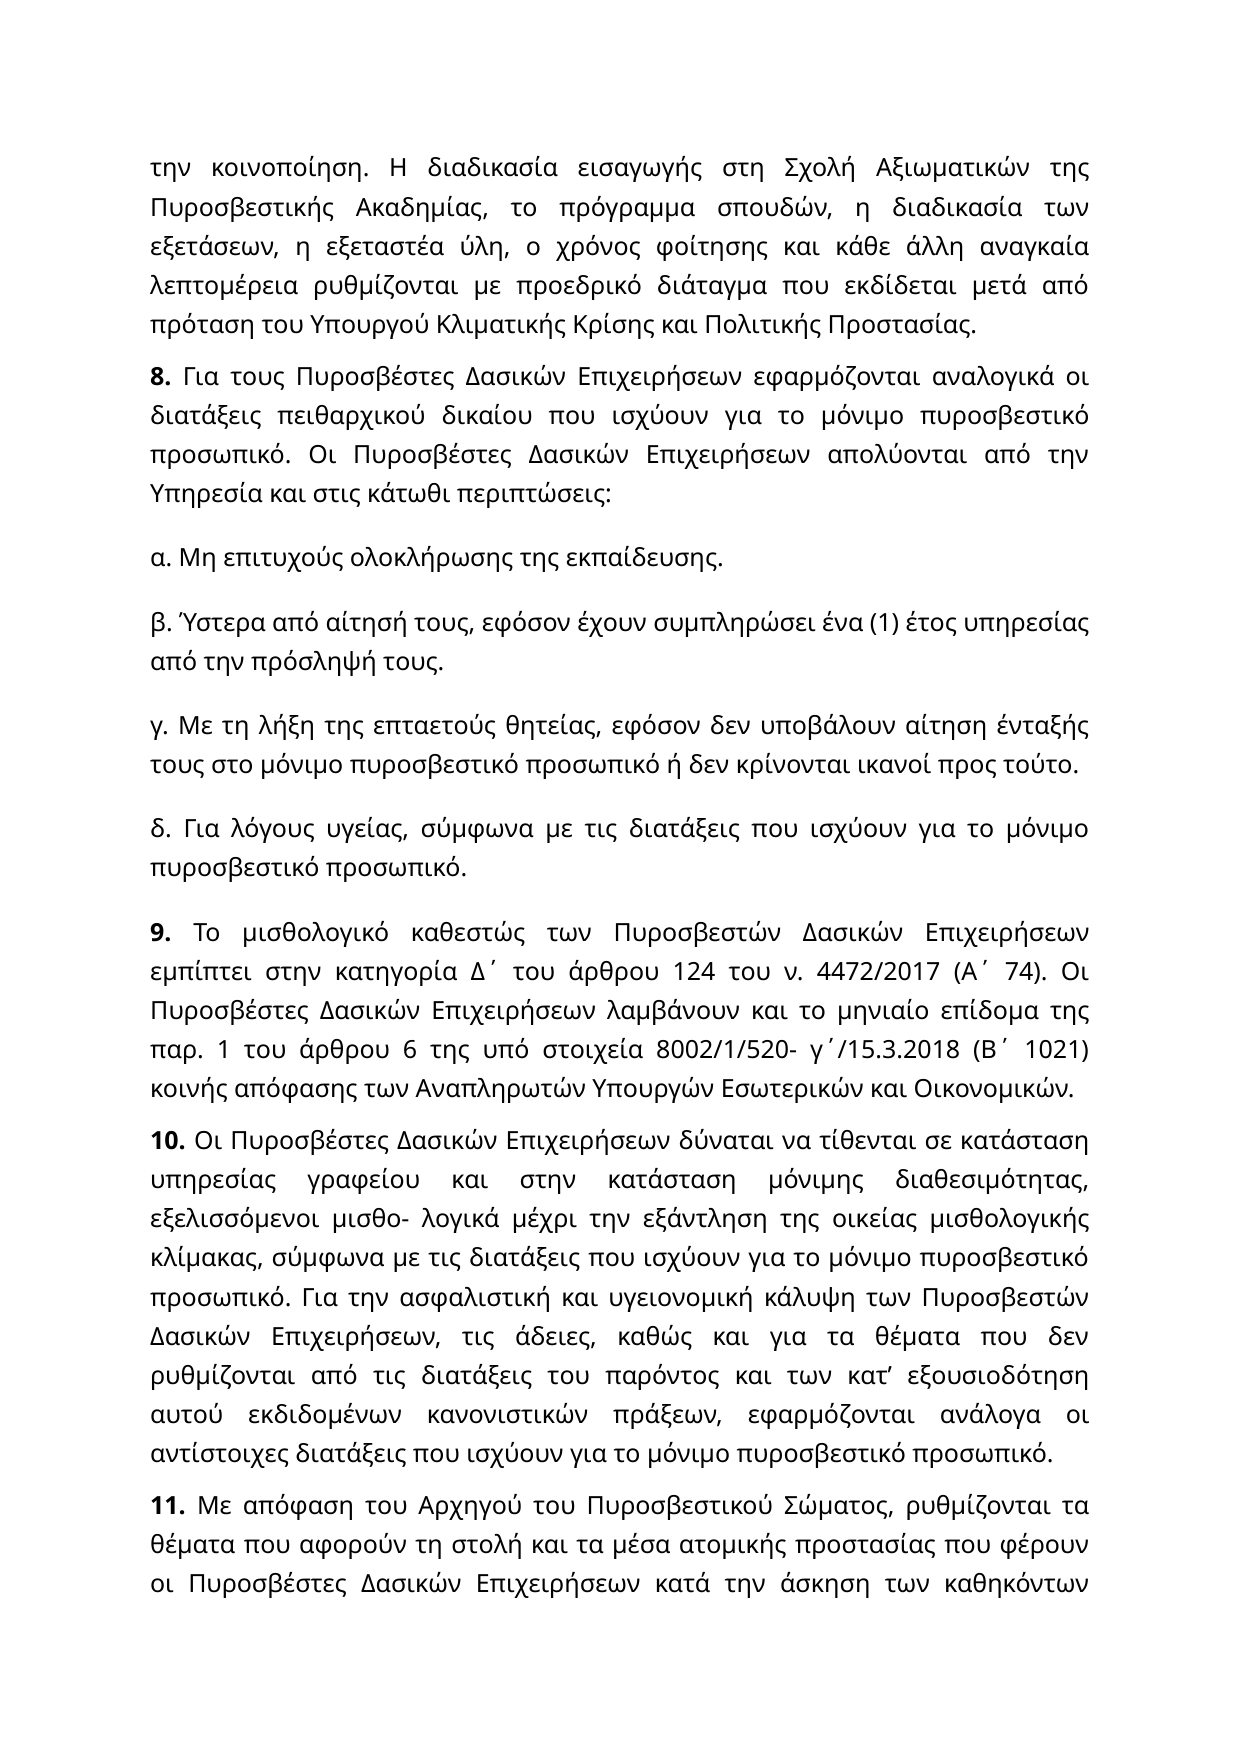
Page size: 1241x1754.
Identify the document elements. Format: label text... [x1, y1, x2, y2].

text δ. Για λόγους υγείας, σύμφωνα με τις διατάξεις που ισχύουν για το μόνιμο πυροσβεστικό προσωπικό. [150, 811, 1090, 884]
text 11. Με απόφαση του Αρχηγού του Πυροσβεστικού Σώματος, ρυθμίζονται τα θέματα που αφορούν τη στολή και τα μέσα ατομικής προστασίας που φέρουν οι Πυροσβέστες Δασικών Επιχειρήσεων κατά την άσκηση των καθηκόντων [150, 1487, 1090, 1600]
text 8. Για τους Πυροσβέστες Δασικών Επιχειρήσεων εφαρμόζονται αναλογικά οι διατάξεις πειθαρχικού δικαίου που ισχύουν για το μόνιμο πυροσβεστικό προσωπικό. Οι Πυροσβέστες Δασικών Επιχειρήσεων απολύονται από την Υπηρεσία και στις κάτωθι περιπτώσεις: [150, 358, 1090, 510]
text 9. Το μισθολογικό καθεστώς των Πυροσβεστών Δασικών Επιχειρήσεων εμπίπτει στην κατηγορία Δ΄ του άρθρου 124 του ν. 4472/2017 (Α΄ 74). Οι Πυροσβέστες Δασικών Επιχειρήσεων λαμβάνουν και το μηνιαίο επίδομα της παρ. 1 του άρθρου 6 της υπό στοιχεία 8002/1/520- γ΄/15.3.2018 (Β΄ 1021) κοινής απόφασης των Αναπληρωτών Υπουργών Εσωτερικών και Οικονομικών. [150, 914, 1090, 1105]
text γ. Με τη λήξη της επταετούς θητείας, εφόσον δεν υποβάλουν αίτηση ένταξής τους στο μόνιμο πυροσβεστικό προσωπικό ή δεν κρίνονται ικανοί προς τούτο. [150, 707, 1090, 781]
text 10. Οι Πυροσβέστες Δασικών Επιχειρήσεων δύναται να τίθενται σε κατάσταση υπηρεσίας γραφείου και στην κατάσταση μόνιμης διαθεσιμότητας, εξελισσόμενοι μισθο- λογικά μέχρι την εξάντληση της οικείας μισθολογικής κλίμακας, σύμφωνα με τις διατάξεις που ισχύουν για το μόνιμο πυροσβεστικό προσωπικό. Για την ασφαλιστική και υγειονομική κάλυψη των Πυροσβεστών Δασικών Επιχειρήσεων, τις άδειες, καθώς και για τα θέματα που δεν ρυθμίζονται από τις διατάξεις του παρόντος και των κατ’ εξουσιοδότηση αυτού εκδιδομένων κανονιστικών πράξεων, εφαρμόζονται ανάλογα οι αντίστοιχες διατάξεις που ισχύουν για το μόνιμο πυροσβεστικό προσωπικό. [150, 1122, 1090, 1470]
text α. Μη επιτυχούς ολοκλήρωσης της εκπαίδευσης. [150, 540, 1090, 574]
text β. Ύστερα από αίτησή τους, εφόσον έχουν συμπληρώσει ένα (1) έτος υπηρεσίας από την πρόσληψή τους. [150, 604, 1090, 677]
text την κοινοποίηση. Η διαδικασία εισαγωγής στη Σχολή Αξιωματικών της Πυροσβεστικής Ακαδημίας, το πρόγραμμα σπουδών, η διαδικασία των εξετάσεων, η εξεταστέα ύλη, ο χρόνος φοίτησης και κάθε άλλη αναγκαία λεπτομέρεια ρυθμίζονται με προεδρικό διάταγμα που εκδίδεται μετά από πρόταση του Υπουργού Κλιματικής Κρίσης και Πολιτικής Προστασίας. [150, 150, 1090, 341]
